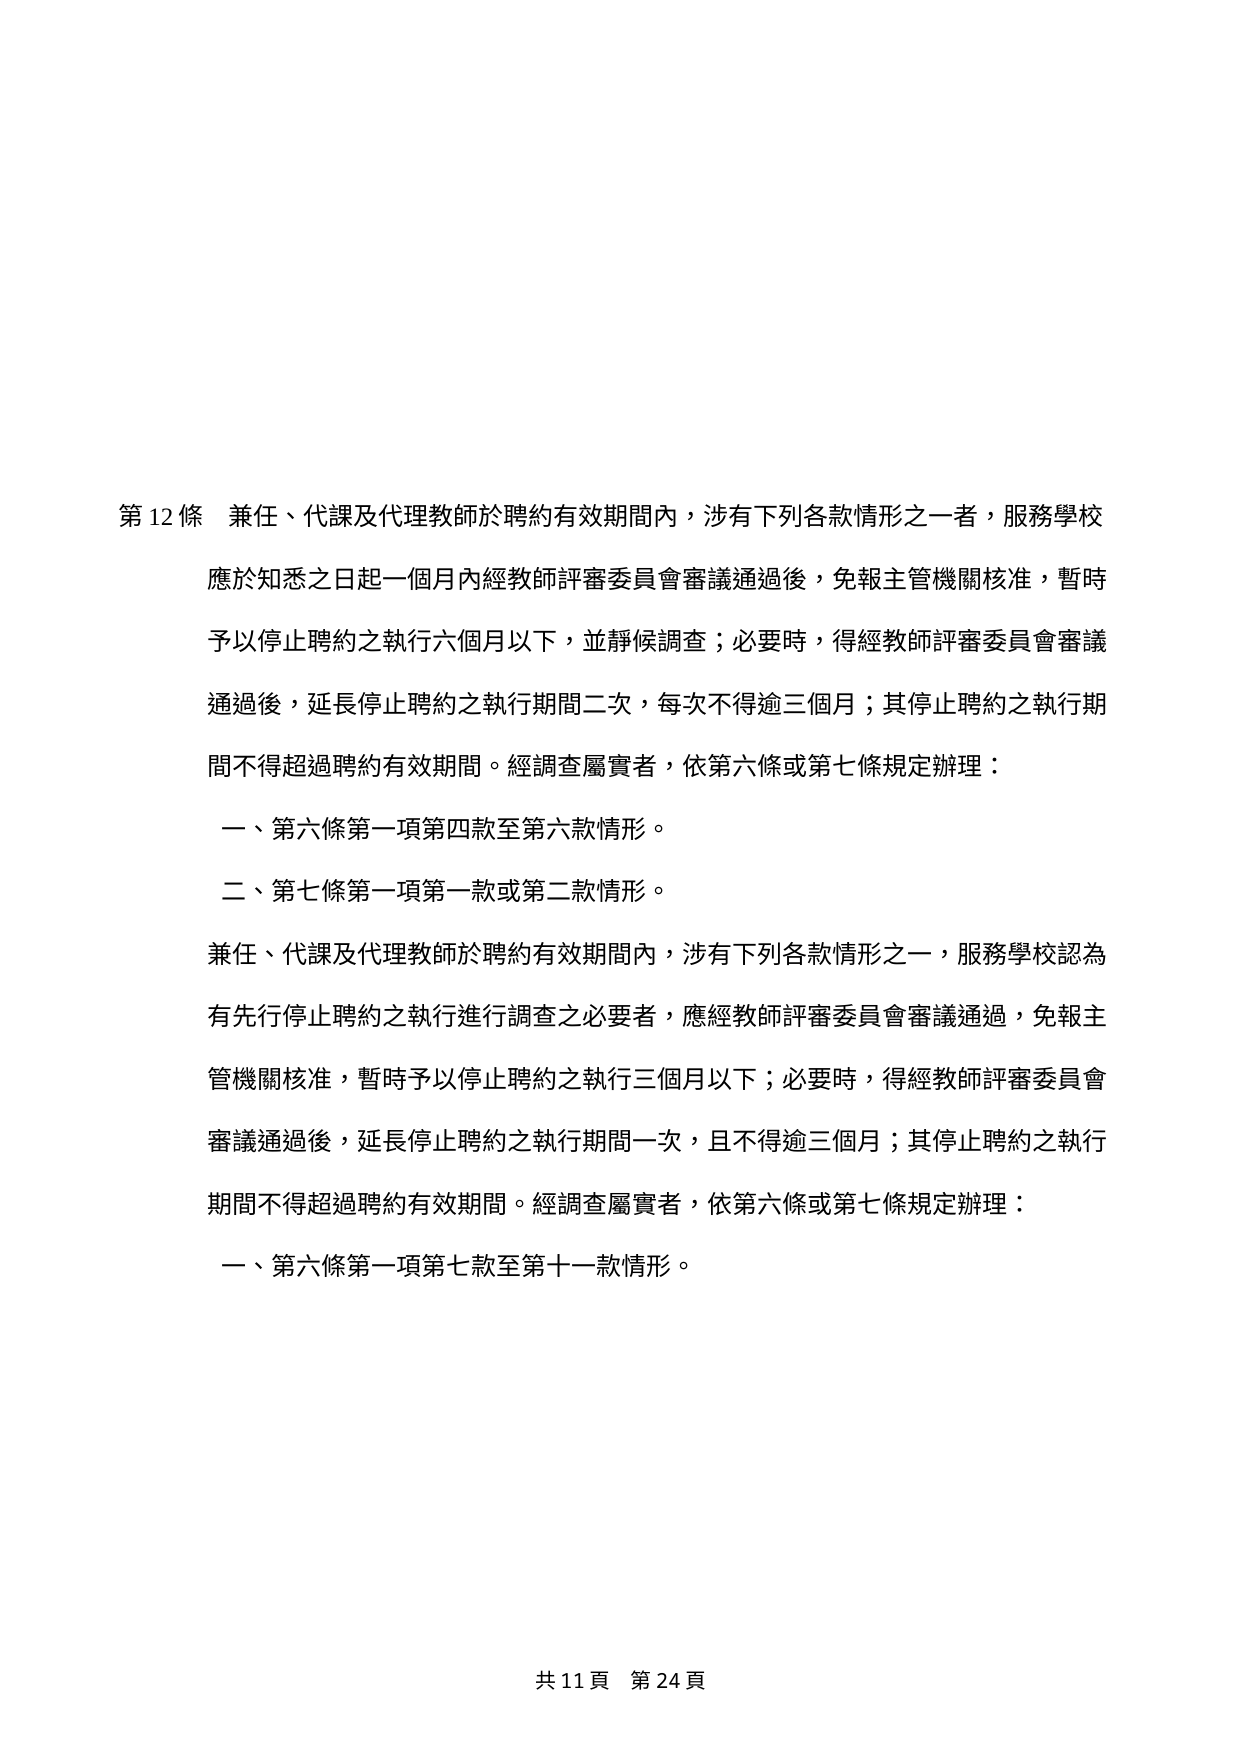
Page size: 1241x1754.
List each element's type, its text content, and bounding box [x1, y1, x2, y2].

text 一、第六條第一項第四款至第六款情形。 [207, 786, 1122, 848]
text 第12條 兼任、代課及代理教師於聘約有效期間內，涉有下列各款情形之一者，服務學校應於知悉之日起一個月內經教師評審委員會審議通過後，免報主管機關核准，暫時予以停止聘約之執行六個月以下，並靜候調查；必要時，得經教師評審委員會審議通過後，延長停止聘約之執行期間二次，每次不得逾三個月；其停止聘約之執行期間不得超過聘約有效期間。經調查屬實者，依第六條或第七條規定辦理： [118, 473, 1122, 786]
text 二、第七條第一項第一款或第二款情形。 [207, 848, 1122, 911]
text 一、第六條第一項第七款至第十一款情形。 [207, 1223, 1122, 1286]
text 兼任、代課及代理教師於聘約有效期間內，涉有下列各款情形之一，服務學校認為有先行停止聘約之執行進行調查之必要者，應經教師評審委員會審議通過，免報主管機關核准，暫時予以停止聘約之執行三個月以下；必要時，得經教師評審委員會審議通過後，延長停止聘約之執行期間一次，且不得逾三個月；其停止聘約之執行期間不得超過聘約有效期間。經調查屬實者，依第六條或第七條規定辦理： [207, 911, 1122, 1223]
